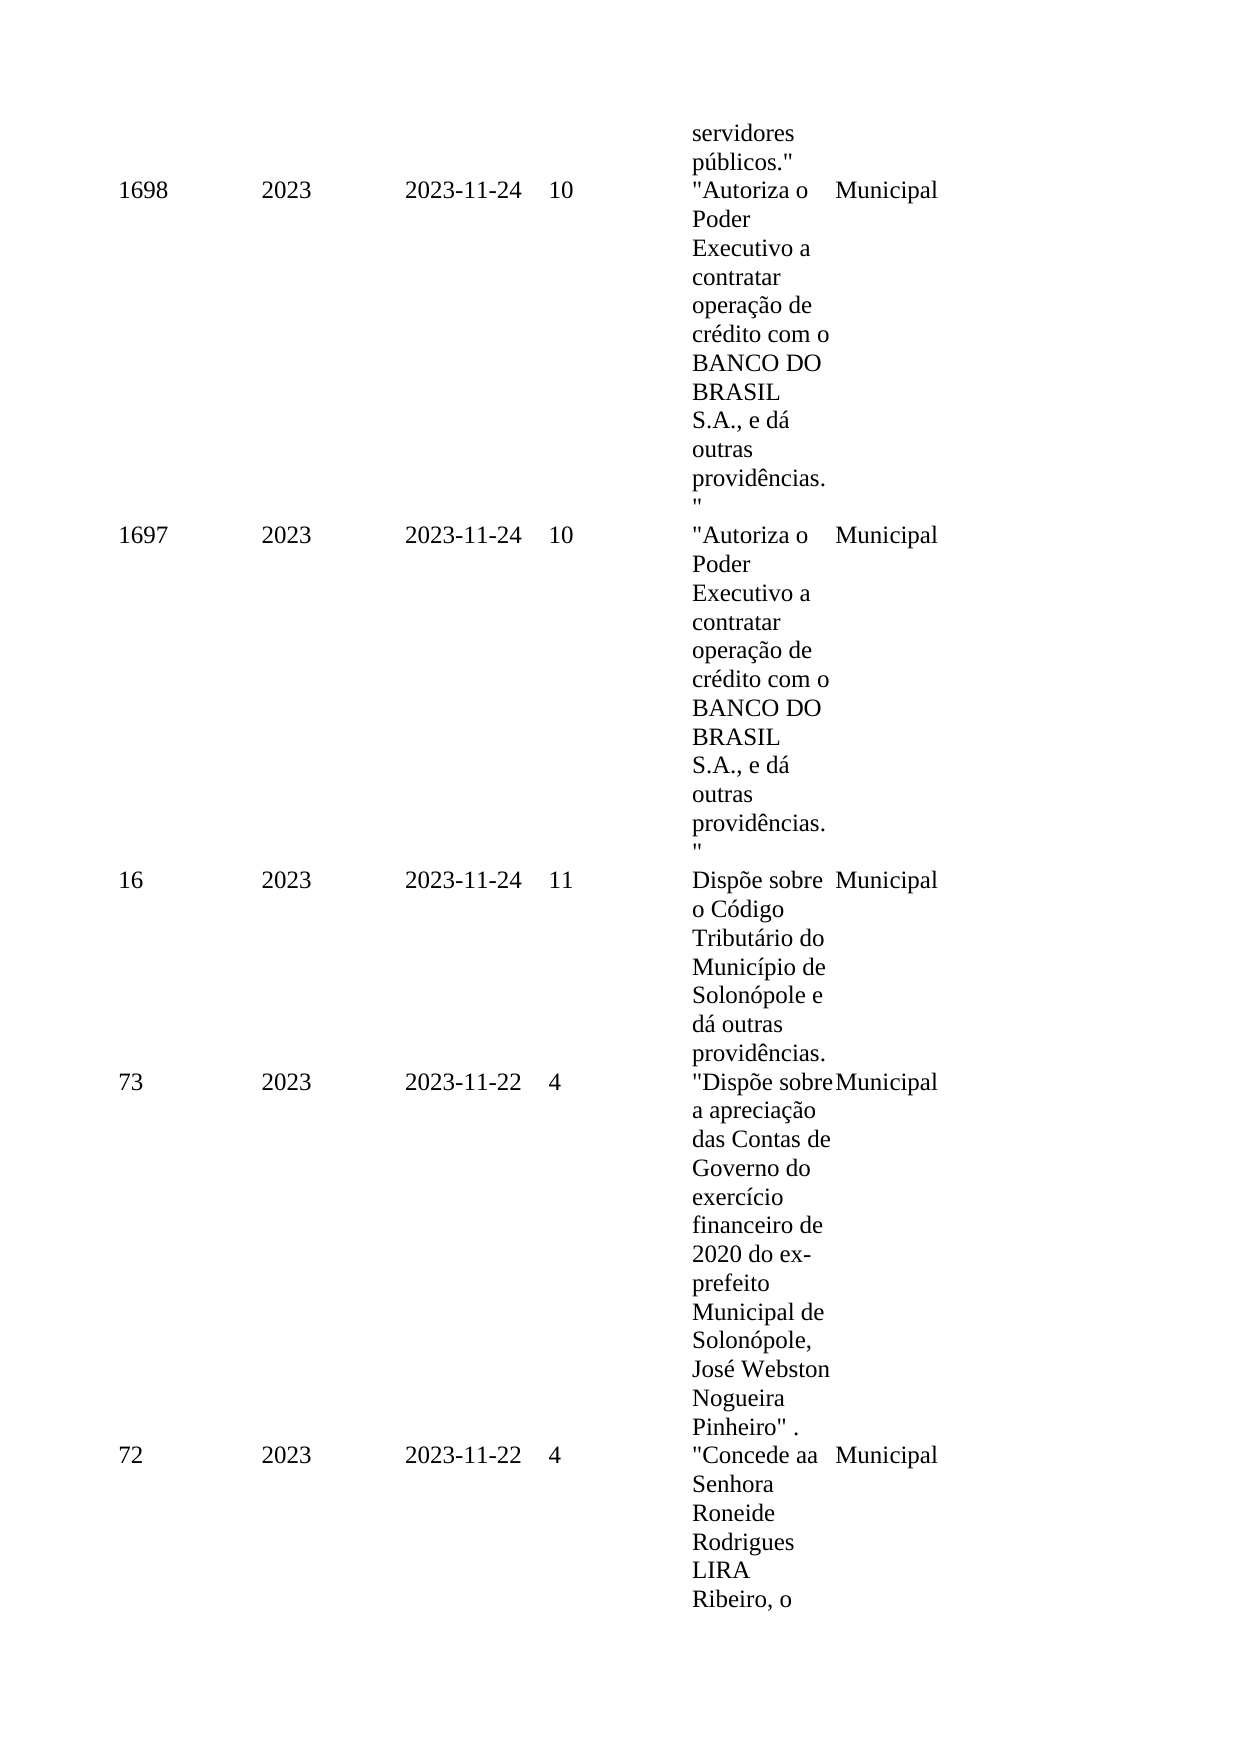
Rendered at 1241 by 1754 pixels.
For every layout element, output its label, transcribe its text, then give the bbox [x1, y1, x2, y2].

table_cell [979, 866, 1122, 1067]
table_cell Municipal [835, 521, 979, 866]
table_cell [405, 118, 548, 176]
table_cell 4 [548, 1067, 692, 1441]
table_cell "Autoriza o Poder Executivo a contratar operação de crédito com o BANCO DO BRASIL S.A., e dá outras providências." [692, 176, 835, 521]
table_cell 10 [548, 176, 692, 521]
table_cell Dispõe sobre o Código Tributário do Município de Solonópole e dá outras providências. [692, 866, 835, 1067]
table_cell 2023 [261, 521, 405, 866]
table_cell Municipal [835, 866, 979, 1067]
table_cell [261, 118, 405, 176]
table_cell 2023-11-24 [405, 866, 548, 1067]
table_cell [835, 118, 979, 176]
table_cell 72 [118, 1441, 261, 1613]
table_cell [118, 118, 261, 176]
table_cell [979, 1067, 1122, 1441]
table_cell 2023-11-22 [405, 1067, 548, 1441]
table_cell 16 [118, 866, 261, 1067]
table_cell [979, 521, 1122, 866]
table_cell Municipal [835, 1067, 979, 1441]
table_cell 2023 [261, 866, 405, 1067]
table_cell 10 [548, 521, 692, 866]
table_cell "Concede aa Senhora Roneide Rodrigues LIRA Ribeiro, o [692, 1441, 835, 1613]
table_cell 2023-11-24 [405, 521, 548, 866]
table_cell 2023 [261, 1067, 405, 1441]
table_cell [979, 1441, 1122, 1613]
table_cell "Autoriza o Poder Executivo a contratar operação de crédito com o BANCO DO BRASIL S.A., e dá outras providências." [692, 521, 835, 866]
table_cell 2023 [261, 176, 405, 521]
table_cell 1697 [118, 521, 261, 866]
table_cell Municipal [835, 1441, 979, 1613]
table_cell 11 [548, 866, 692, 1067]
table_cell "Dispõe sobre a apreciação das Contas de Governo do exercício financeiro de 2020 do ex-prefeito Municipal de Solonópole, José Webston Nogueira Pinheiro" . [692, 1067, 835, 1441]
table_cell [979, 118, 1122, 176]
table_cell Municipal [835, 176, 979, 521]
table_cell 2023-11-22 [405, 1441, 548, 1613]
table_cell servidores públicos." [692, 118, 835, 176]
table_cell 73 [118, 1067, 261, 1441]
table_cell 4 [548, 1441, 692, 1613]
table_cell 2023 [261, 1441, 405, 1613]
table_cell [979, 176, 1122, 521]
table_cell 1698 [118, 176, 261, 521]
table_cell 2023-11-24 [405, 176, 548, 521]
table_cell [548, 118, 692, 176]
